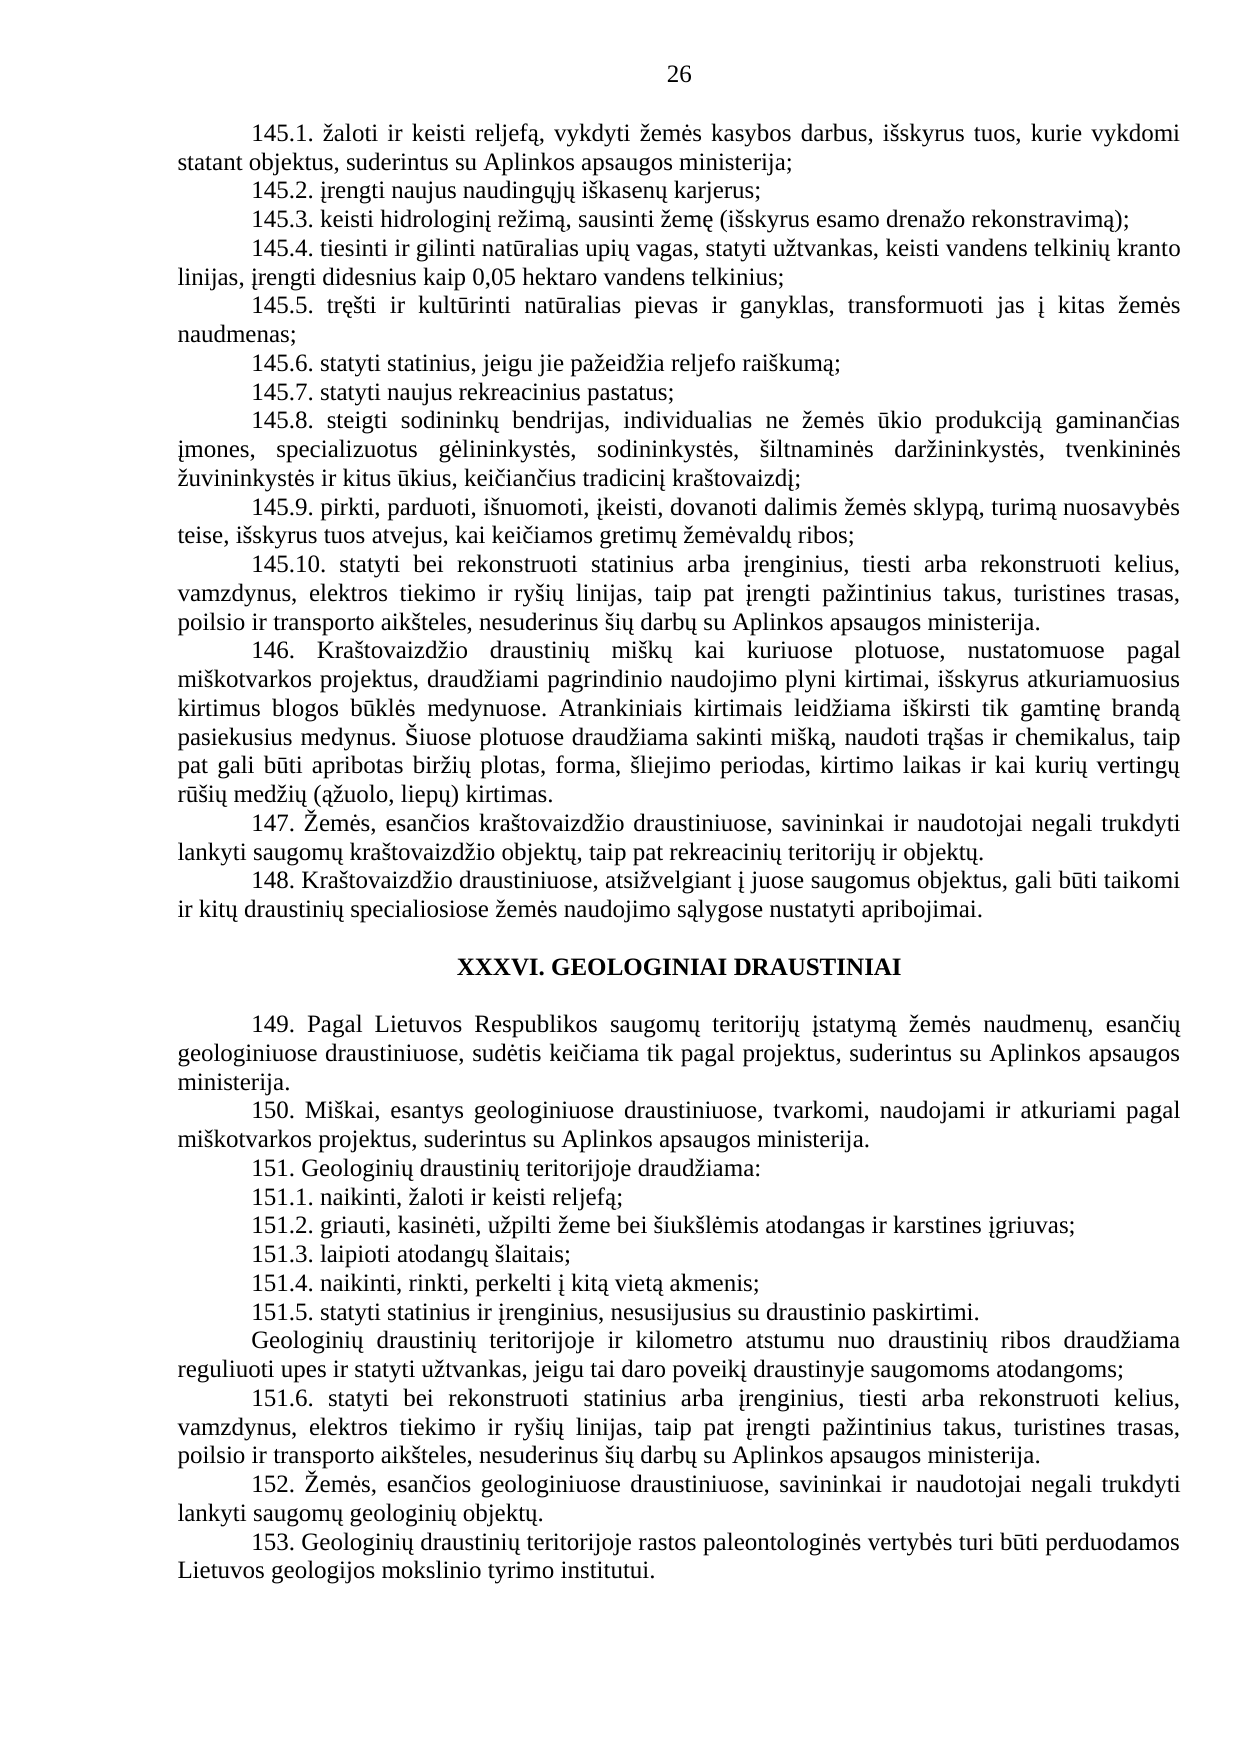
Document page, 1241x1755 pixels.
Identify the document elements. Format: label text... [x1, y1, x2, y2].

text 152. Žemės, esančios geologiniuose draustiniuose, savininkai ir naudotojai negali trukdyti lankyti saugomų geologinių objektų. [177, 1469, 1181, 1527]
text 145.8. steigti sodininkų bendrijas, individualias ne žemės ūkio produkciją gaminančias įmones, specializuotus gėlininkystės, sodininkystės, šiltnaminės daržininkystės, tvenkininės žuvininkystės ir kitus ūkius, keičiančius tradicinį kraštovaizdį; [177, 406, 1181, 492]
text 153. Geologinių draustinių teritorijoje rastos paleontologinės vertybės turi būti perduodamos Lietuvos geologijos mokslinio tyrimo institutui. [177, 1527, 1181, 1584]
text 151. Geologinių draustinių teritorijoje draudžiama: [177, 1153, 1181, 1182]
text 151.4. naikinti, rinkti, perkelti į kitą vietą akmenis; [177, 1268, 1181, 1297]
text 145.10. statyti bei rekonstruoti statinius arba įrenginius, tiesti arba rekonstruoti kelius, vamzdynus, elektros tiekimo ir ryšių linijas, taip pat įrengti pažintinius takus, turistines trasas, poilsio ir transporto aikšteles, nesuderinus šių darbų su Aplinkos apsaugos ministerija. [177, 549, 1181, 636]
text 151.5. statyti statinius ir įrenginius, nesusijusius su draustinio paskirtimi. [177, 1297, 1181, 1326]
text 151.6. statyti bei rekonstruoti statinius arba įrenginius, tiesti arba rekonstruoti kelius, vamzdynus, elektros tiekimo ir ryšių linijas, taip pat įrengti pažintinius takus, turistines trasas, poilsio ir transporto aikšteles, nesuderinus šių darbų su Aplinkos apsaugos ministerija. [177, 1383, 1181, 1469]
text 145.4. tiesinti ir gilinti natūralias upių vagas, statyti užtvankas, keisti vandens telkinių kranto linijas, įrengti didesnius kaip 0,05 hektaro vandens telkinius; [177, 233, 1181, 291]
text 150. Miškai, esantys geologiniuose draustiniuose, tvarkomi, naudojami ir atkuriami pagal miškotvarkos projektus, suderintus su Aplinkos apsaugos ministerija. [177, 1096, 1181, 1153]
text 146. Kraštovaizdžio draustinių miškų kai kuriuose plotuose, nustatomuose pagal miškotvarkos projektus, draudžiami pagrindinio naudojimo plyni kirtimai, išskyrus atkuriamuosius kirtimus blogos būklės medynuose. Atrankiniais kirtimais leidžiama iškirsti tik gamtinę brandą pasiekusius medynus. Šiuose plotuose draudžiama sakinti mišką, naudoti trąšas ir chemikalus, taip pat gali būti apribotas biržių plotas, forma, šliejimo periodas, kirtimo laikas ir kai kurių vertingų rūšių medžių (ąžuolo, liepų) kirtimas. [177, 636, 1181, 808]
text 148. Kraštovaizdžio draustiniuose, atsižvelgiant į juose saugomus objektus, gali būti taikomi ir kitų draustinių specialiosiose žemės naudojimo sąlygose nustatyti apribojimai. [177, 866, 1181, 923]
text 149. Pagal Lietuvos Respublikos saugomų teritorijų įstatymą žemės naudmenų, esančių geologiniuose draustiniuose, sudėtis keičiama tik pagal projektus, suderintus su Aplinkos apsaugos ministerija. [177, 1009, 1181, 1096]
text 147. Žemės, esančios kraštovaizdžio draustiniuose, savininkai ir naudotojai negali trukdyti lankyti saugomų kraštovaizdžio objektų, taip pat rekreacinių teritorijų ir objektų. [177, 808, 1181, 866]
text 145.3. keisti hidrologinį režimą, sausinti žemę (išskyrus esamo drenažo rekonstravimą); [177, 204, 1181, 233]
text 145.2. įrengti naujus naudingųjų iškasenų karjerus; [177, 176, 1181, 204]
text Geologinių draustinių teritorijoje ir kilometro atstumu nuo draustinių ribos draudžiama reguliuoti upes ir statyti užtvankas, jeigu tai daro poveikį draustinyje saugomoms atodangoms; [177, 1326, 1181, 1383]
text 145.6. statyti statinius, jeigu jie pažeidžia reljefo raiškumą; [177, 348, 1181, 377]
text 145.7. statyti naujus rekreacinius pastatus; [177, 377, 1181, 406]
text 151.3. laipioti atodangų šlaitais; [177, 1239, 1181, 1268]
text 145.9. pirkti, parduoti, išnuomoti, įkeisti, dovanoti dalimis žemės sklypą, turimą nuosavybės teise, išskyrus tuos atvejus, kai keičiamos gretimų žemėvaldų ribos; [177, 492, 1181, 549]
text 145.1. žaloti ir keisti reljefą, vykdyti žemės kasybos darbus, išskyrus tuos, kurie vykdomi statant objektus, suderintus su Aplinkos apsaugos ministerija; [177, 118, 1181, 176]
text 145.5. tręšti ir kultūrinti natūralias pievas ir ganyklas, transformuoti jas į kitas žemės naudmenas; [177, 291, 1181, 348]
text 151.1. naikinti, žaloti ir keisti reljefą; [177, 1182, 1181, 1211]
text 151.2. griauti, kasinėti, užpilti žeme bei šiukšlėmis atodangas ir karstines įgriuvas; [177, 1211, 1181, 1239]
text XXXVI. GEOLOGINIAI DRAUSTINIAI [177, 952, 1181, 981]
